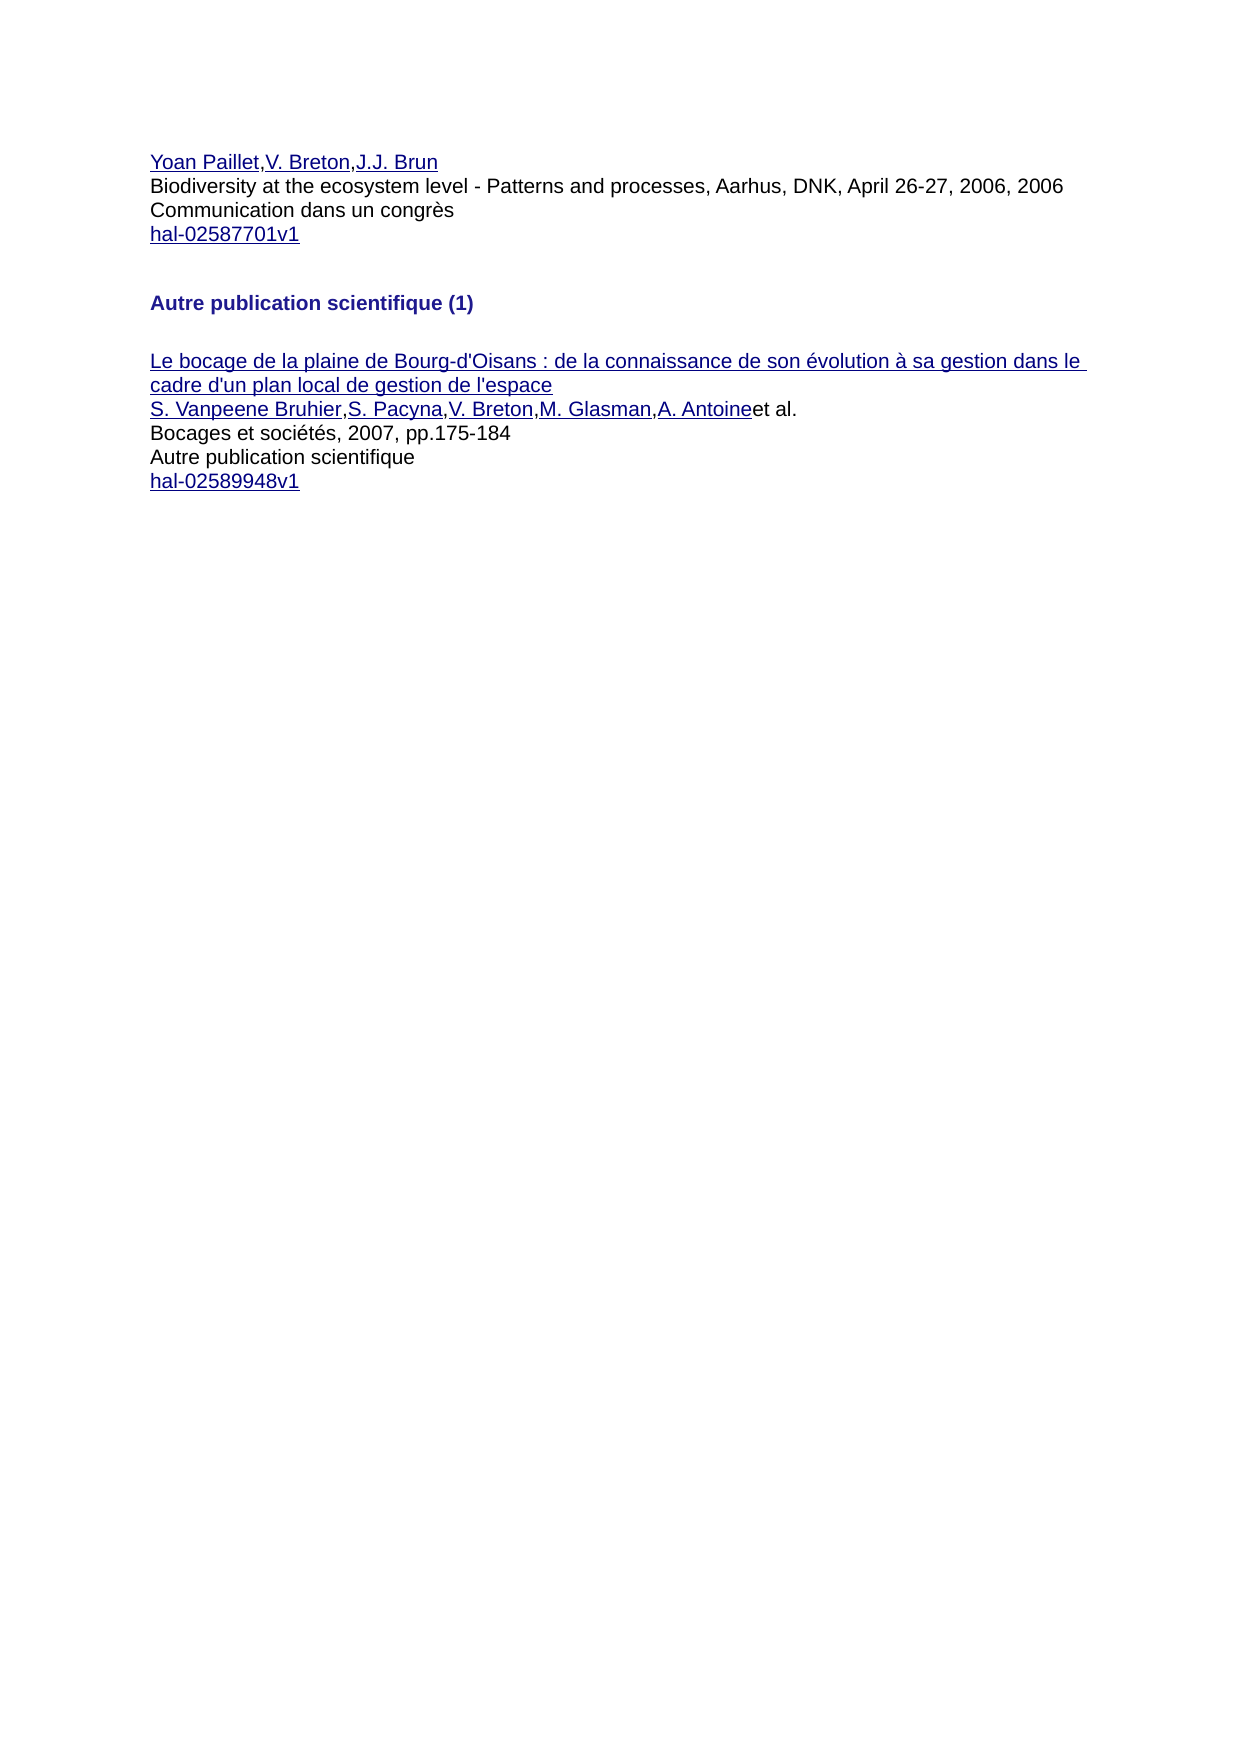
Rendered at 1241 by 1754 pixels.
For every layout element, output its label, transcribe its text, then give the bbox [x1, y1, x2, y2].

table_cell Yoan Paillet,V. Breton,J.J. Brun Biodiversity at the ecosystem level - Patterns and processes, Aarhus, DNK, April 26-27, 2006, 2006 Communication dans un congrès hal-02587701v1 [150, 150, 1090, 246]
table_header Le bocage de la plaine de Bourg-d'Oisans : de la connaissance de son évolution à sa gestion dans le cadre d'un plan local de gestion de l'espace S. Vanpeene Bruhier,S. Pacyna,V. Breton,M. Glasman,A. Antoineet al. Bocages et sociétés, 2007, pp.175-184 Autre publication scientifique hal-02589948v1 [150, 349, 1090, 493]
subtitle Autre publication scientifique (1) [150, 291, 1090, 314]
